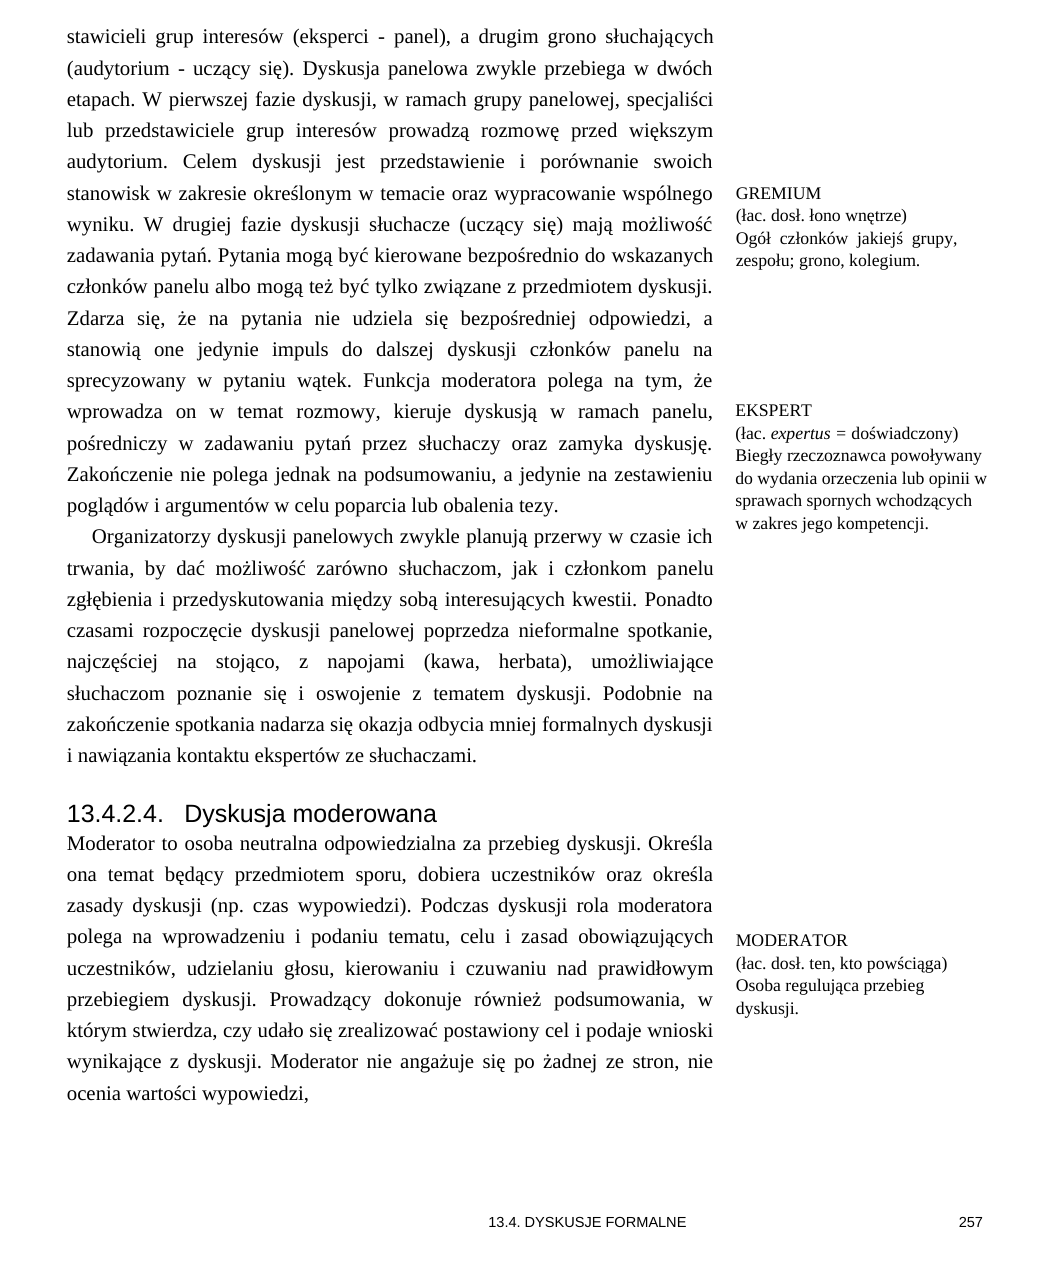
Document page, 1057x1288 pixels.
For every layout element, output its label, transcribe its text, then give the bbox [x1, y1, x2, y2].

text Osoba regulująca przebieg dyskusji. [736, 975, 962, 1018]
text 13.4. DYSKUSJE FORMALNE [488, 1214, 711, 1231]
text stawicieli grup interesów (eksperci - panel), a drugim grono słuchają­cych (audytorium - uczący się). Dyskusja panelowa zwykle przebiega w dwóch etapach. W pierwszej fazie dyskusji, w ramach grupy pane­lowej, specjaliści lub przedstawiciele grup interesów prowadzą rozmo­wę przed większym audytorium. Celem dyskusji jest przedstawienie i porównanie swoich stanowisk w zakresie określonym w temacie oraz wypracowanie wspólnego wyniku. W drugiej fazie dyskusji słuchacze (uczący się) mają możliwość zadawania pytań. Pytania mogą być kiero­wane bezpośrednio do wskazanych członków panelu albo mogą też być tylko związane z przedmiotem dyskusji. Zdarza się, że na pytania nie udziela się bezpośredniej odpowiedzi, a stanowią one jedynie impuls do dalszej dyskusji członków panelu na sprecyzowany w pytaniu wątek. Funkcja moderatora polega na tym, że wprowadza on w temat rozmo­wy, kieruje dyskusją w ramach panelu, pośredniczy w zadawaniu pytań przez słuchaczy oraz zamyka dyskusję. Zakończenie nie polega jednak na podsumowaniu, a jedynie na zestawieniu poglądów i argumentów w celu poparcia lub obalenia tezy. [67, 24, 713, 517]
text Organizatorzy dyskusji panelowych zwykle planują przerwy w czasie ich trwania, by dać możliwość zarówno słuchaczom, jak i członkom pa­nelu zgłębienia i przedyskutowania między sobą interesujących kwestii. Ponadto czasami rozpoczęcie dyskusji panelowej poprzedza nieformalne spotkanie, najczęściej na stojąco, z napojami (kawa, herbata), umożliwia­jące słuchaczom poznanie się i oswojenie z tematem dyskusji. Podobnie na zakończenie spotkania nadarza się okazja odbycia mniej formalnych dyskusji i nawiązania kontaktu ekspertów ze słuchaczami. [67, 524, 713, 767]
text EKSPERT [735, 400, 989, 420]
text (łac. expertus = doświadczony) [735, 422, 989, 443]
subtitle 13.4.2.4. Dyskusja moderowana [67, 799, 713, 828]
text MODERATOR [736, 930, 962, 950]
text (łac. dosł. łono wnętrze) [736, 205, 957, 225]
text Ogół członków jakiejś grupy, zespołu; grono, kolegium. [736, 227, 957, 270]
text Biegły rzeczoznawca powoływany do wydania orzeczenia lub opinii w sprawach spornych wchodzących w zakres jego kompetencji. [735, 445, 989, 533]
text GREMIUM [736, 182, 957, 203]
text Moderator to osoba neutralna odpowiedzialna za przebieg dyskusji. Określa ona temat będący przedmiotem sporu, dobiera uczestników oraz określa zasady dyskusji (np. czas wypowiedzi). Podczas dyskusji rola moderatora polega na wprowadzeniu i podaniu tematu, celu i za­sad obowiązujących uczestników, udzielaniu głosu, kierowaniu i czu­waniu nad prawidłowym przebiegiem dyskusji. Prowadzący dokonuje również podsumowania, w którym stwierdza, czy udało się zrealizo­wać postawiony cel i podaje wnioski wynikające z dyskusji. Moderator nie angażuje się po żadnej ze stron, nie ocenia wartości wypowiedzi, [67, 831, 713, 1105]
text (łac. dosł. ten, kto powściąga) [736, 952, 962, 973]
text 257 [958, 1213, 989, 1230]
